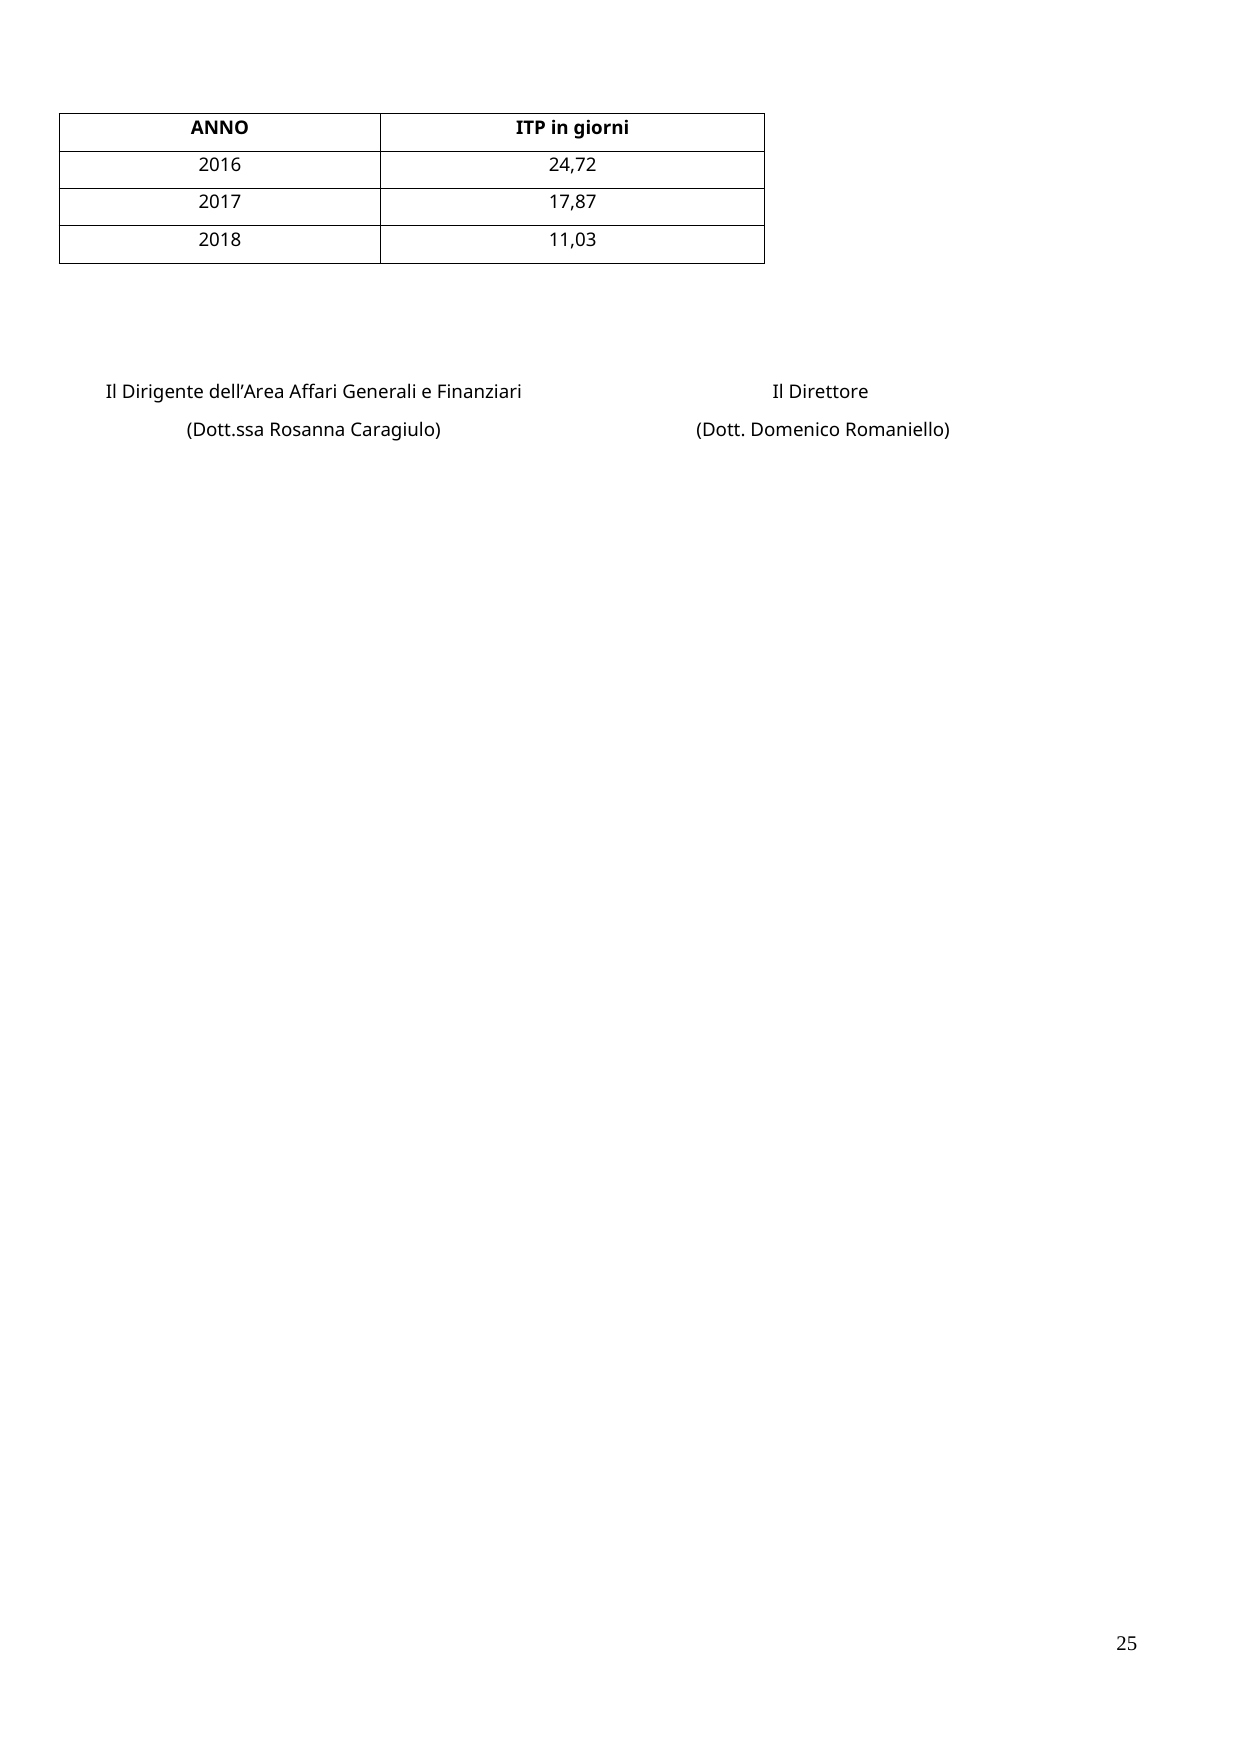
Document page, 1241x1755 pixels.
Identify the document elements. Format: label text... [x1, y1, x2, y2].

table_header ITP in giorni [381, 114, 764, 151]
table_cell 11,03 [381, 226, 764, 262]
table_cell 2018 [60, 226, 380, 262]
table_header Il Dirigente dell’Area Affari Generali e Finanziari (Dott.ssa Rosanna Caragiulo) [59, 378, 568, 454]
table_cell 2016 [60, 152, 380, 188]
table_header Il Direttore (Dott. Domenico Romaniello) [568, 378, 1078, 454]
table_header ANNO [60, 114, 380, 151]
table_cell 17,87 [381, 189, 764, 225]
table_cell 2017 [60, 189, 380, 225]
table_cell 24,72 [381, 152, 764, 188]
